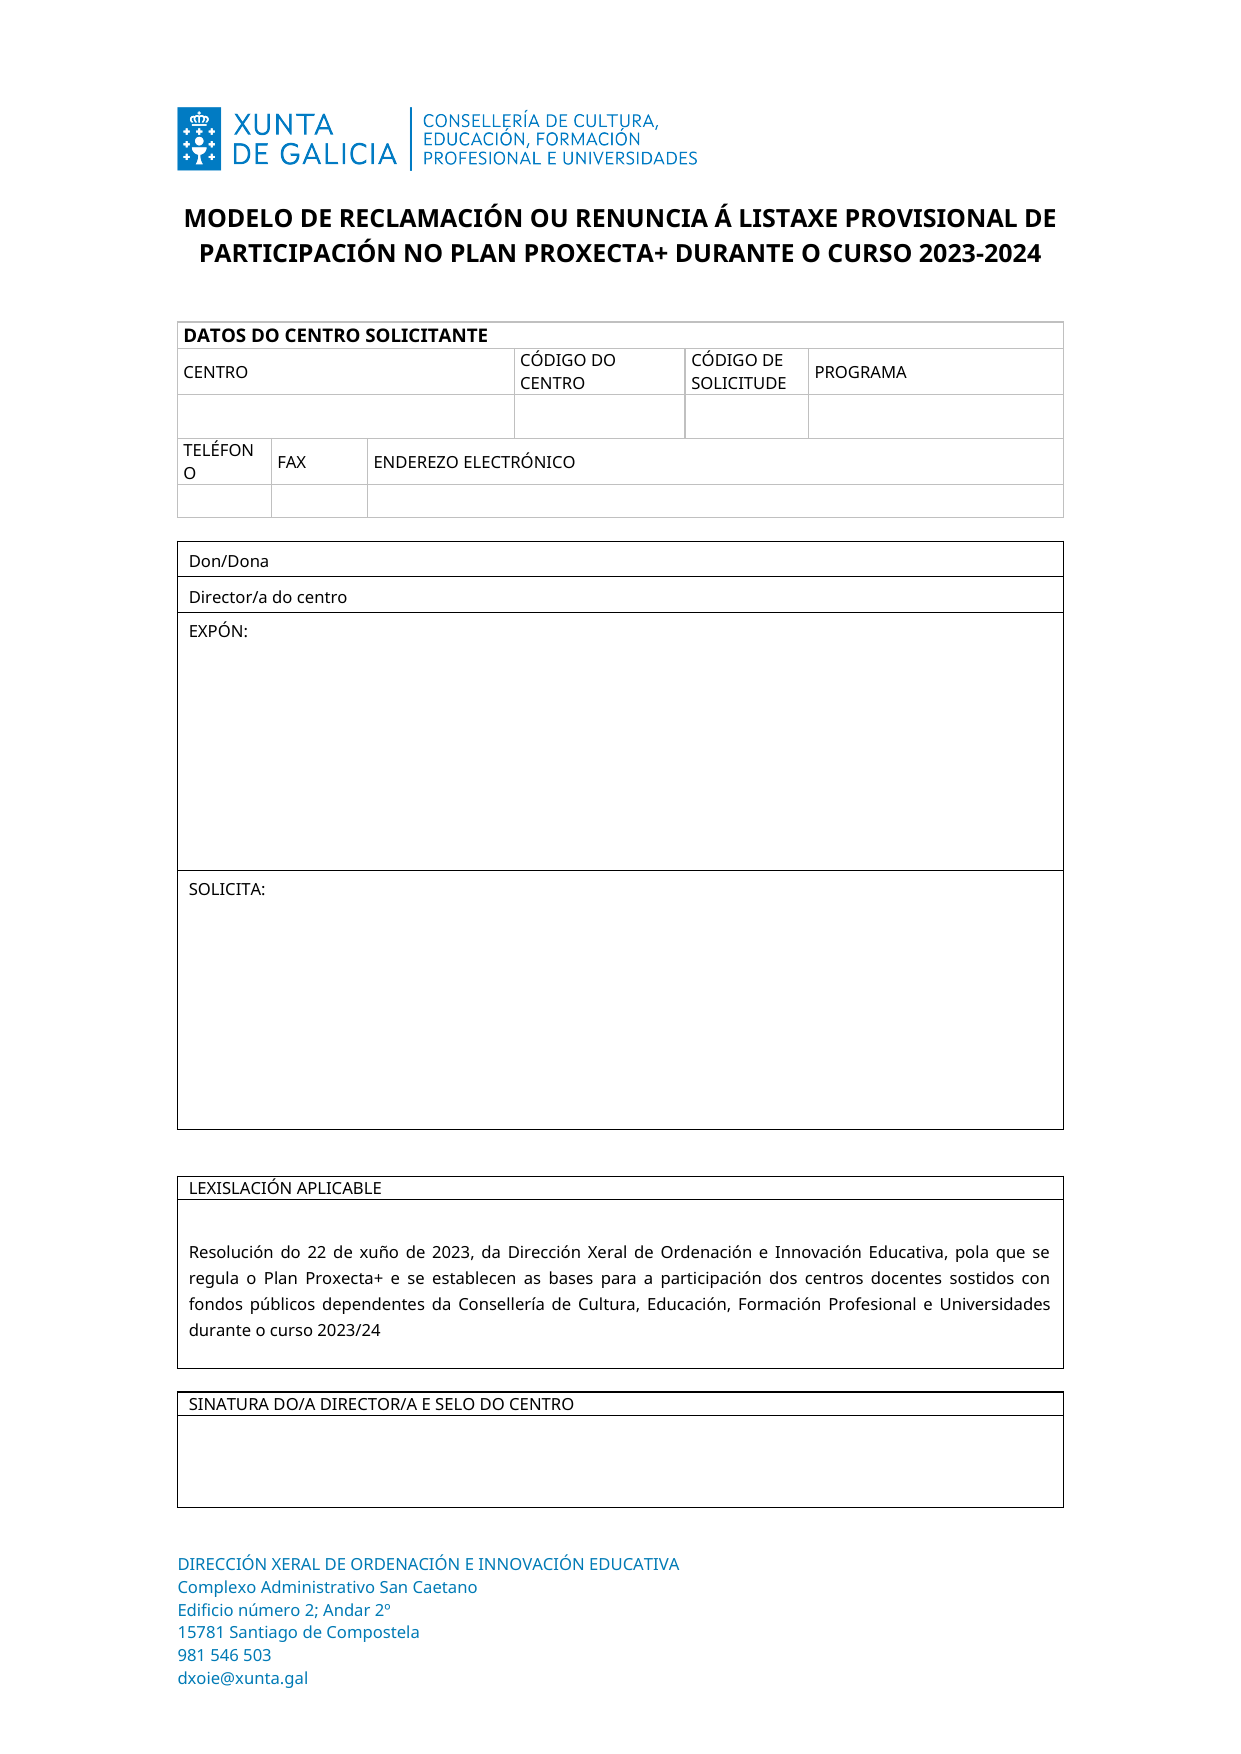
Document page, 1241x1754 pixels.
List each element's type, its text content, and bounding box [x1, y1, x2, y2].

table_cell [178, 395, 514, 438]
picture [326, 1558, 331, 1568]
table_header SINATURA DO/A DIRECTOR/A E SELO DO CENTRO [178, 1393, 1063, 1415]
picture [179, 1558, 184, 1568]
table_cell [809, 395, 1063, 438]
table_header LEXISLACIÓN APLICABLE [178, 1177, 1063, 1199]
table_header Don/Dona [178, 542, 1063, 576]
text MODELO DE RECLAMACIÓN OU RENUNCIA Á LISTAXE PROVISIONAL DE PARTICIPACIÓN NO PLAN PROXECTA+ DURANTE O CURSO 2023-2024 [177, 201, 1063, 269]
table_cell FAX [272, 439, 367, 484]
table_cell CÓDIGO DE SOLICITUDE [686, 349, 808, 394]
table_header DATOS DO CENTRO SOLICITANTE [178, 323, 1063, 348]
picture [479, 1558, 483, 1568]
table_cell [178, 485, 271, 517]
table_cell Director/a do centro [178, 577, 1063, 612]
table_cell [686, 395, 808, 438]
table_cell CÓDIGO DO CENTRO [515, 349, 684, 394]
table_cell SOLICITA: [178, 871, 1063, 1129]
table_cell [272, 485, 367, 517]
table_cell [515, 395, 684, 438]
table_cell PROGRAMA [809, 349, 1063, 394]
table_cell EXPÓN: [178, 613, 1063, 870]
table_cell [178, 1416, 1063, 1507]
table_cell TELÉFONO [178, 439, 271, 484]
table_cell ENDEREZO ELECTRÓNICO [368, 439, 1063, 484]
table_cell [368, 485, 1063, 517]
picture [554, 1558, 558, 1568]
picture [375, 1558, 380, 1568]
picture [177, 107, 697, 171]
table_cell Resolución do 22 de xuño de 2023, da Dirección Xeral de Ordenación e Innovación Educativa, pola que se regula o Plan Proxecta+ e se establecen as bases para a participación dos centros docentes sostidos con fondos públicos dependentes da Consellería de Cultura, Educación, Formación Profesional e Universidades durante o curso 2023/24 [178, 1200, 1063, 1368]
table_cell CENTRO [178, 349, 514, 394]
